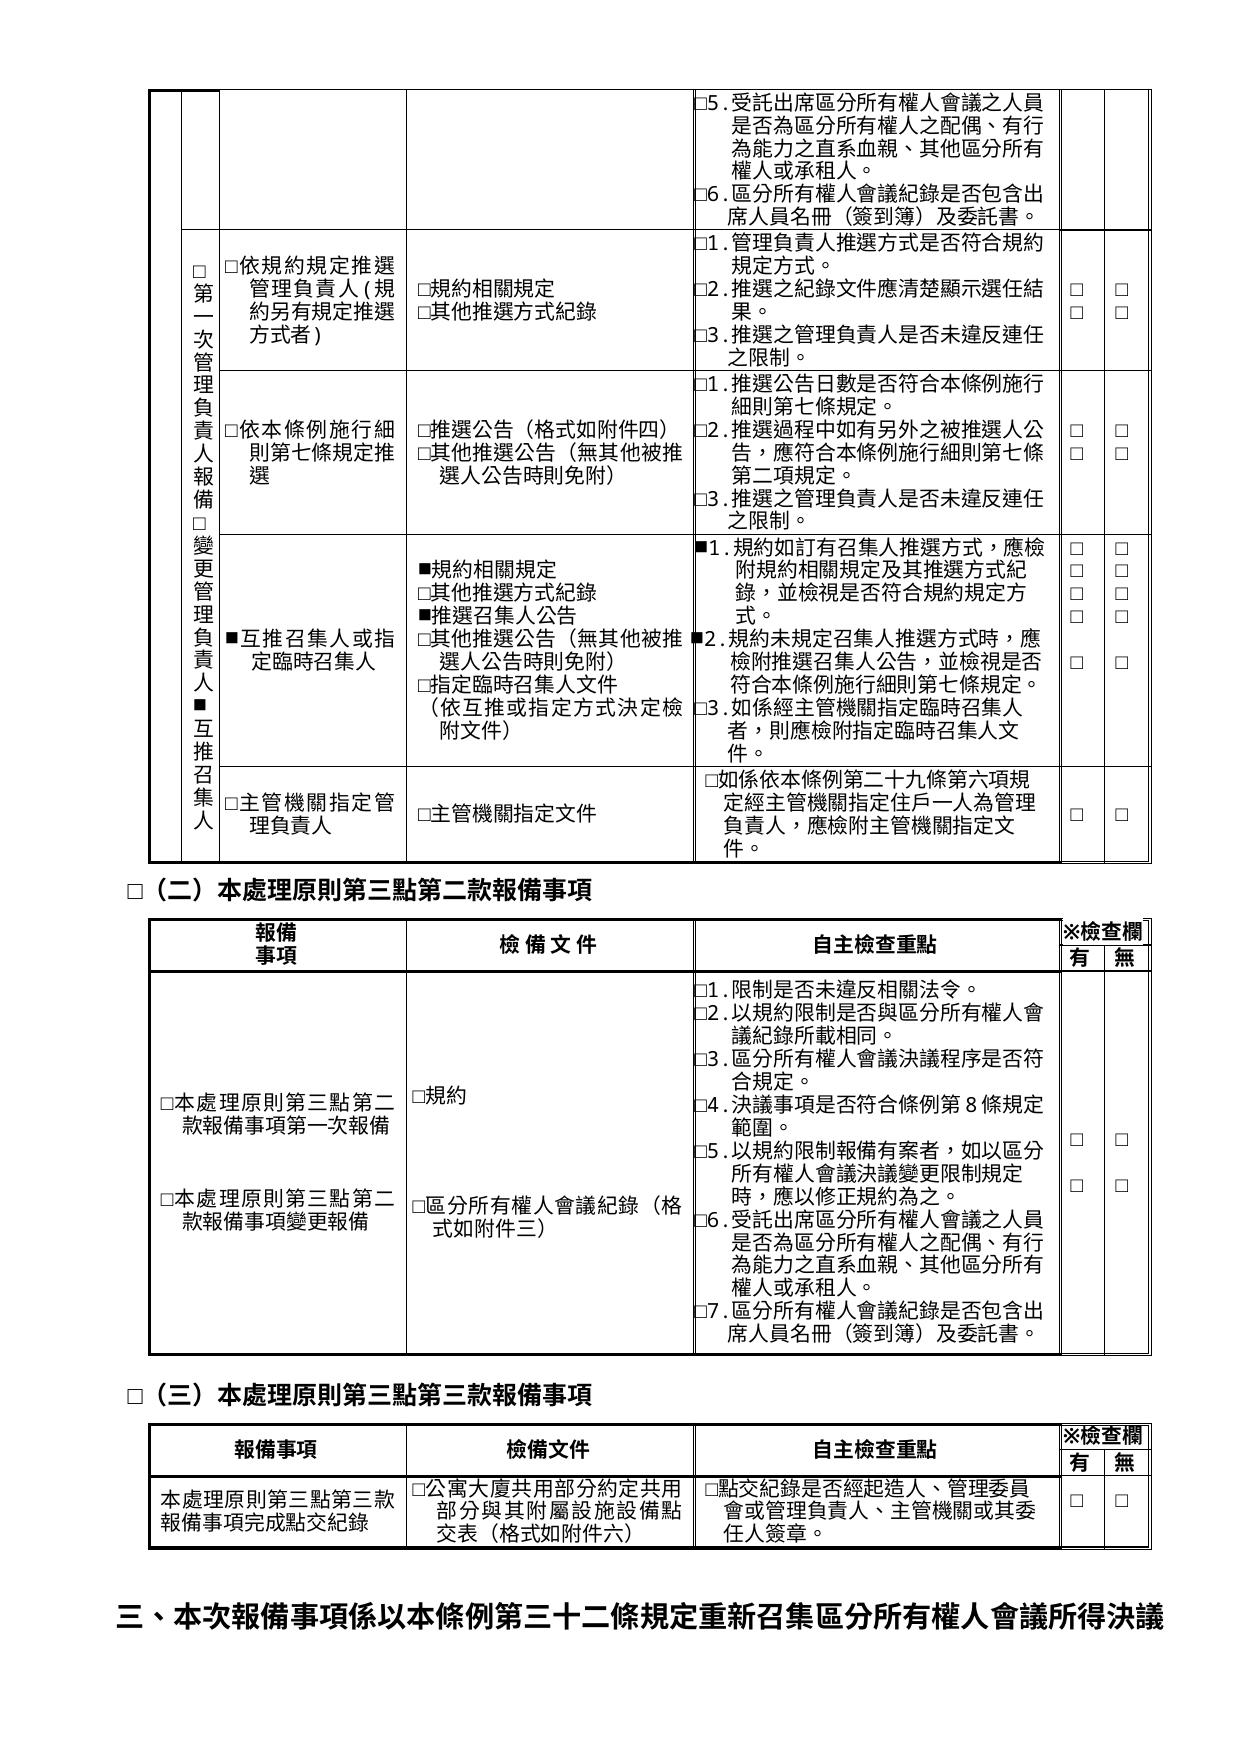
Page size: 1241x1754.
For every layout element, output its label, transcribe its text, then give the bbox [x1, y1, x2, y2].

table_cell □ □ [1062, 371, 1104, 533]
table_cell □ □ [1062, 972, 1104, 1353]
table_cell 無 [1105, 946, 1148, 970]
table_cell [182, 92, 219, 229]
table_cell ■互推召集人或指定臨時召集人 [220, 535, 406, 766]
table_cell □點交紀錄是否經起造人、管理委員會或管理負責人、主管機關或其委任人簽章。 [696, 1478, 1059, 1546]
table_cell [407, 90, 693, 229]
table_cell □本處理原則第三點第二款報備事項第一次報備 □本處理原則第三點第二款報備事項變更報備 [151, 973, 406, 1353]
table_cell □ □ □ □ □ [1062, 535, 1104, 766]
table_cell [1105, 90, 1148, 229]
table_cell □5.受託出席區分所有權人會議之人員是否為區分所有權人之配偶、有行為能力之直系血親、其他區分所有權人或承租人。 □6.區分所有權人會議紀錄是否包含出席人員名冊（簽到簿）及委託書。 [696, 90, 1059, 229]
table_cell □規約相關規定 □其他推選方式紀錄 [407, 230, 693, 370]
table_cell 有 [1062, 946, 1104, 970]
table_cell [220, 90, 406, 229]
table_cell □ [1062, 767, 1104, 861]
table_cell □規約 □區分所有權人會議紀錄（格式如附件三） [407, 973, 693, 1353]
table_cell 有 [1062, 1450, 1104, 1474]
table_cell □1.管理負責人推選方式是否符合規約規定方式。 □2.推選之紀錄文件應清楚顯示選任結果。 □3.推選之管理負責人是否未違反連任之限制。 [696, 230, 1059, 370]
table_header 報備 事項 [151, 921, 406, 970]
table_cell □ □ [1062, 231, 1104, 370]
text 三、本次報備事項係以本條例第三十二條規定重新召集區分所有權人會議所得決議 [115, 1604, 1175, 1633]
table_header ※檢查欄 [1062, 1426, 1148, 1448]
table_cell ■管理委員會 □管理負責人 [151, 92, 181, 861]
table_cell [1062, 90, 1104, 229]
table_header 檢備文件 [407, 1426, 693, 1474]
table_cell □第一次管理負責人報備 □變更管理負責人 ■互推召集人 [182, 230, 219, 861]
text □（三）本處理原則第三點第三款報備事項 [127, 1381, 1175, 1410]
table_cell □依規約規定推選管理負責人(規約另有規定推選方式者) [220, 230, 406, 370]
table_cell 本處理原則第三點第三款報備事項完成點交紀錄 [151, 1478, 406, 1546]
table_header 檢 備 文 件 [407, 921, 693, 970]
table_cell ■1.規約如訂有召集人推選方式，應檢附規約相關規定及其推選方式紀錄，並檢視是否符合規約規定方式。 ■2.規約未規定召集人推選方式時，應檢附推選召集人公告，並檢視是否符合本條例施行細則第七條規定。 □3.如係經主管機關指定臨時召集人者，則應檢附指定臨時召集人文件。 [696, 535, 1059, 766]
table_header 自主檢查重點 [696, 921, 1059, 970]
table_cell □主管機關指定文件 [407, 767, 693, 861]
table_cell □推選公告（格式如附件四） □其他推選公告（無其他被推選人公告時則免附） [407, 371, 693, 533]
table_cell □公寓大廈共用部分約定共用部分與其附屬設施設備點交表（格式如附件六） [407, 1478, 693, 1546]
table_cell 無 [1105, 1450, 1148, 1474]
table_header 報備事項 [151, 1426, 406, 1474]
table_cell □ [1105, 1476, 1148, 1546]
table_cell □依本條例施行細則第七條規定推選 [220, 371, 406, 533]
table_cell □如係依本條例第二十九條第六項規定經主管機關指定住戶一人為管理負責人，應檢附主管機關指定文件。 [696, 767, 1059, 861]
table_cell □1.推選公告日數是否符合本條例施行細則第七條規定。 □2.推選過程中如有另外之被推選人公告，應符合本條例施行細則第七條第二項規定。 □3.推選之管理負責人是否未違反連任之限制。 [696, 371, 1059, 533]
table_cell □ □ [1105, 371, 1148, 533]
table_cell □ □ □ □ □ [1105, 535, 1148, 766]
table_cell □ □ [1105, 972, 1148, 1353]
table_cell □ [1062, 1476, 1104, 1546]
table_cell □1.限制是否未違反相關法令。 □2.以規約限制是否與區分所有權人會議紀錄所載相同。 □3.區分所有權人會議決議程序是否符合規定。 □4.決議事項是否符合條例第8條規定範圍。 □5.以規約限制報備有案者，如以區分所有權人會議決議變更限制規定時，應以修正規約為之。 □6.受託出席區分所有權人會議之人員是否為區分所有權人之配偶、有行為能力之直系血親、其他區分所有權人或承租人。 □7.區分所有權人會議紀錄是否包含出席人員名冊（簽到簿）及委託書。 [696, 973, 1059, 1353]
table_header 自主檢查重點 [696, 1426, 1059, 1474]
table_header ※檢查欄 [1062, 921, 1148, 944]
table_cell ■規約相關規定 □其他推選方式紀錄 ■推選召集人公告 □其他推選公告（無其他被推選人公告時則免附） □指定臨時召集人文件 （依互推或指定方式決定檢附文件） [407, 535, 693, 766]
text □（二）本處理原則第三點第二款報備事項 [127, 876, 1175, 905]
table_cell □ [1105, 767, 1148, 861]
table_cell □ □ [1105, 231, 1148, 370]
table_cell □主管機關指定管理負責人 [220, 767, 406, 861]
